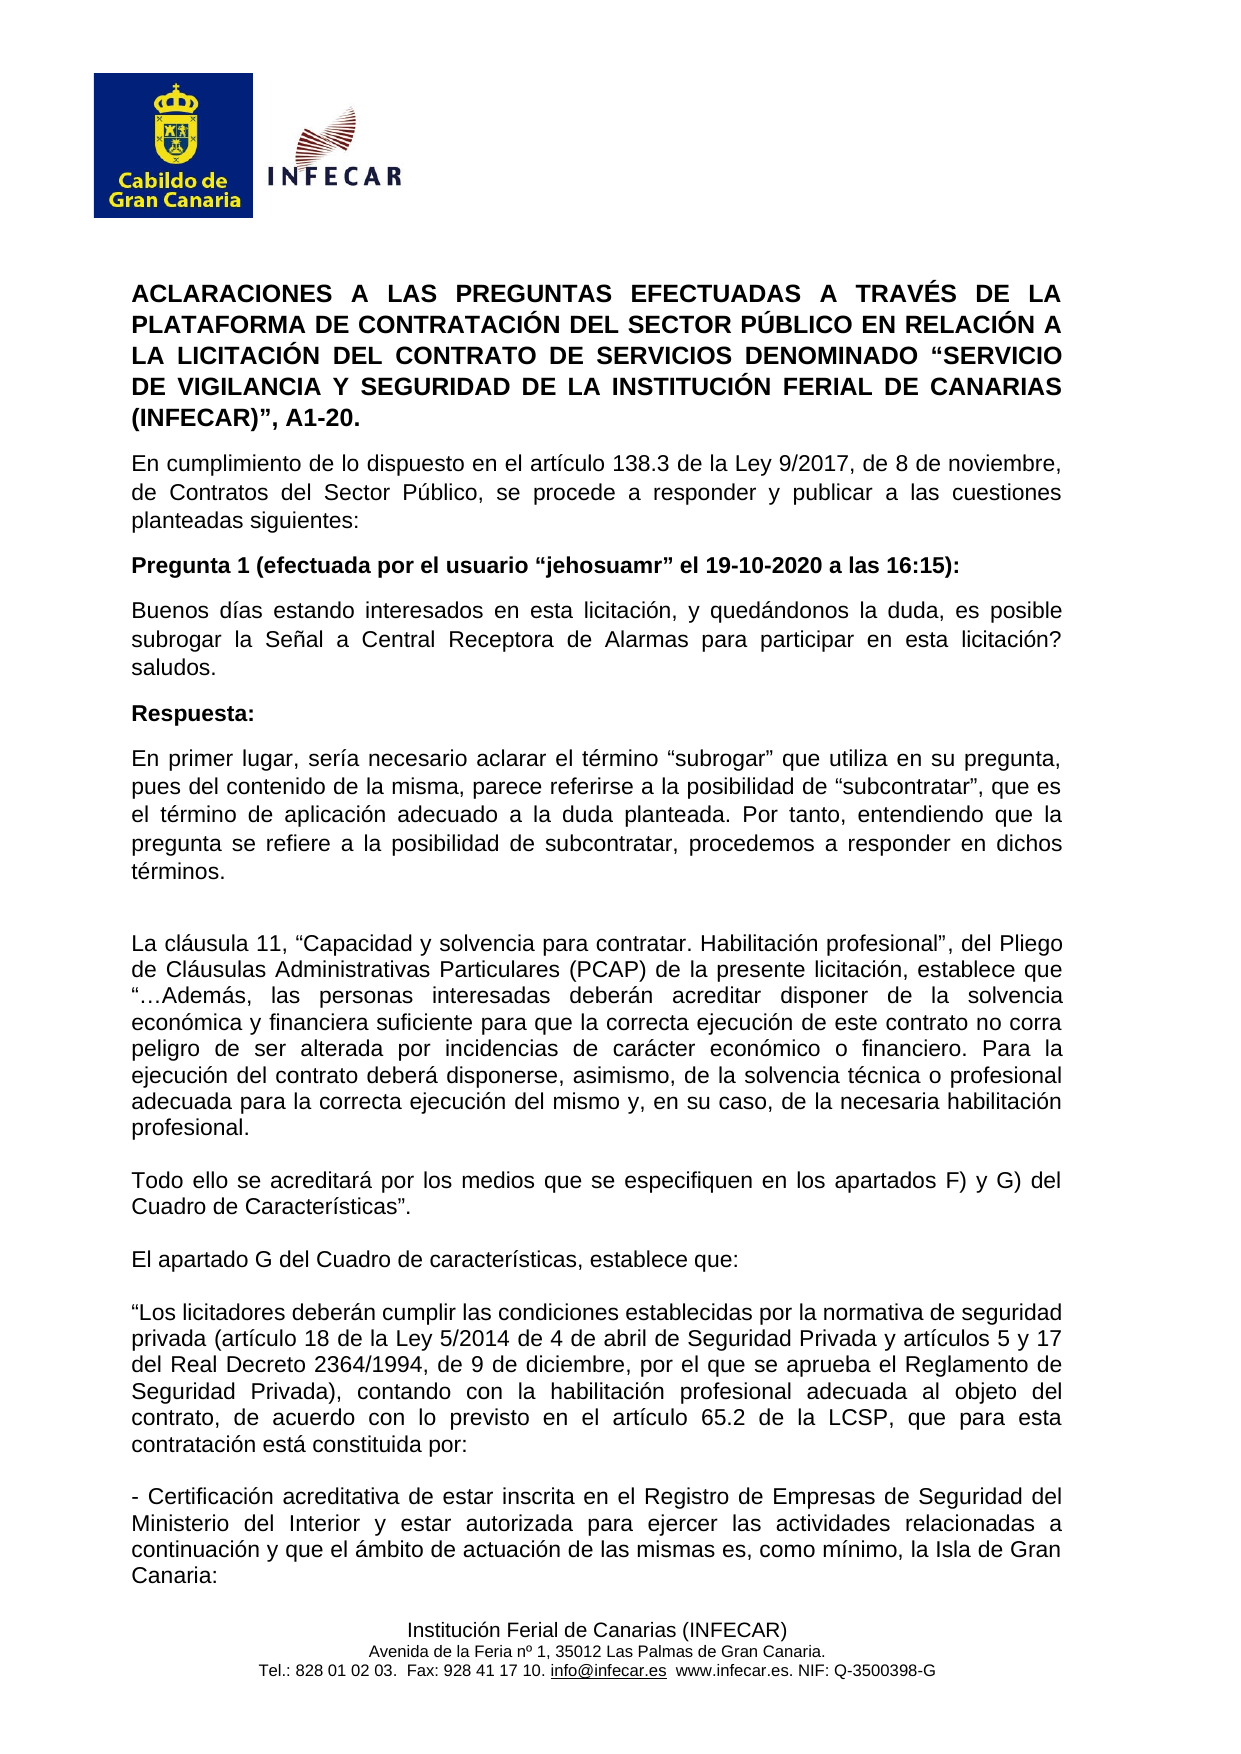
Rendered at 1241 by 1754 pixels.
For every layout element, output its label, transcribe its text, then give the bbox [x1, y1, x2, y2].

text Todo ello se acreditará por los medios que se especifiquen en los apartados F) y G) del Cuadro de Características”. [131, 1167, 1063, 1220]
text Respuesta: [131, 699, 1063, 726]
text “Los licitadores deberán cumplir las condiciones establecidas por la normativa de seguridad privada (artículo 18 de la Ley 5/2014 de 4 de abril de Seguridad Privada y artículos 5 y 17 del Real Decreto 2364/1994, de 9 de diciembre, por el que se aprueba el Reglamento de Seguridad Privada), contando con la habilitación profesional adecuada al objeto del contrato, de acuerdo con lo previsto en el artículo 65.2 de la LCSP, que para esta contratación está constituida por: [131, 1299, 1063, 1457]
text La cláusula 11, “Capacidad y solvencia para contratar. Habilitación profesional”, del Pliego de Cláusulas Administrativas Particulares (PCAP) de la presente licitación, establece que “…Además, las personas interesadas deberán acreditar disponer de la solvencia económica y financiera suficiente para que la correcta ejecución de este contrato no corra peligro de ser alterada por incidencias de carácter económico o financiero. Para la ejecución del contrato deberá disponerse, asimismo, de la solvencia técnica o profesional adecuada para la correcta ejecución del mismo y, en su caso, de la necesaria habilitación profesional. [131, 930, 1063, 1141]
text Pregunta 1 (efectuada por el usuario “jehosuamr” el 19-10-2020 a las 16:15): [131, 552, 1063, 579]
text En cumplimiento de lo dispuesto en el artículo 138.3 de la Ley 9/2017, de 8 de noviembre, de Contratos del Sector Público, se procede a responder y publicar a las cuestiones planteadas siguientes: [131, 450, 1063, 534]
text En primer lugar, sería necesario aclarar el término “subrogar” que utiliza en su pregunta, pues del contenido de la misma, parece referirse a la posibilidad de “subcontratar”, que es el término de aplicación adecuado a la duda planteada. Por tanto, entendiendo que la pregunta se refiere a la posibilidad de subcontratar, procedemos a responder en dichos términos. [131, 744, 1063, 885]
text El apartado G del Cuadro de características, establece que: [131, 1246, 1063, 1272]
text ACLARACIONES A LAS PREGUNTAS EFECTUADAS A TRAVÉS DE LA PLATAFORMA DE CONTRATACIÓN DEL SECTOR PÚBLICO EN RELACIÓN A LA LICITACIÓN DEL CONTRATO DE SERVICIOS DENOMINADO “SERVICIO DE VIGILANCIA Y SEGURIDAD DE LA INSTITUCIÓN FERIAL DE CANARIAS (INFECAR)”, A1-20. [131, 278, 1063, 431]
text Buenos días estando interesados en esta licitación, y quedándonos la duda, es posible subrogar la Señal a Central Receptora de Alarmas para participar en esta licitación? saludos. [131, 597, 1063, 681]
text - Certificación acreditativa de estar inscrita en el Registro de Empresas de Seguridad del Ministerio del Interior y estar autorizada para ejercer las actividades relacionadas a continuación y que el ámbito de actuación de las mismas es, como mínimo, la Isla de Gran Canaria: [131, 1483, 1063, 1589]
